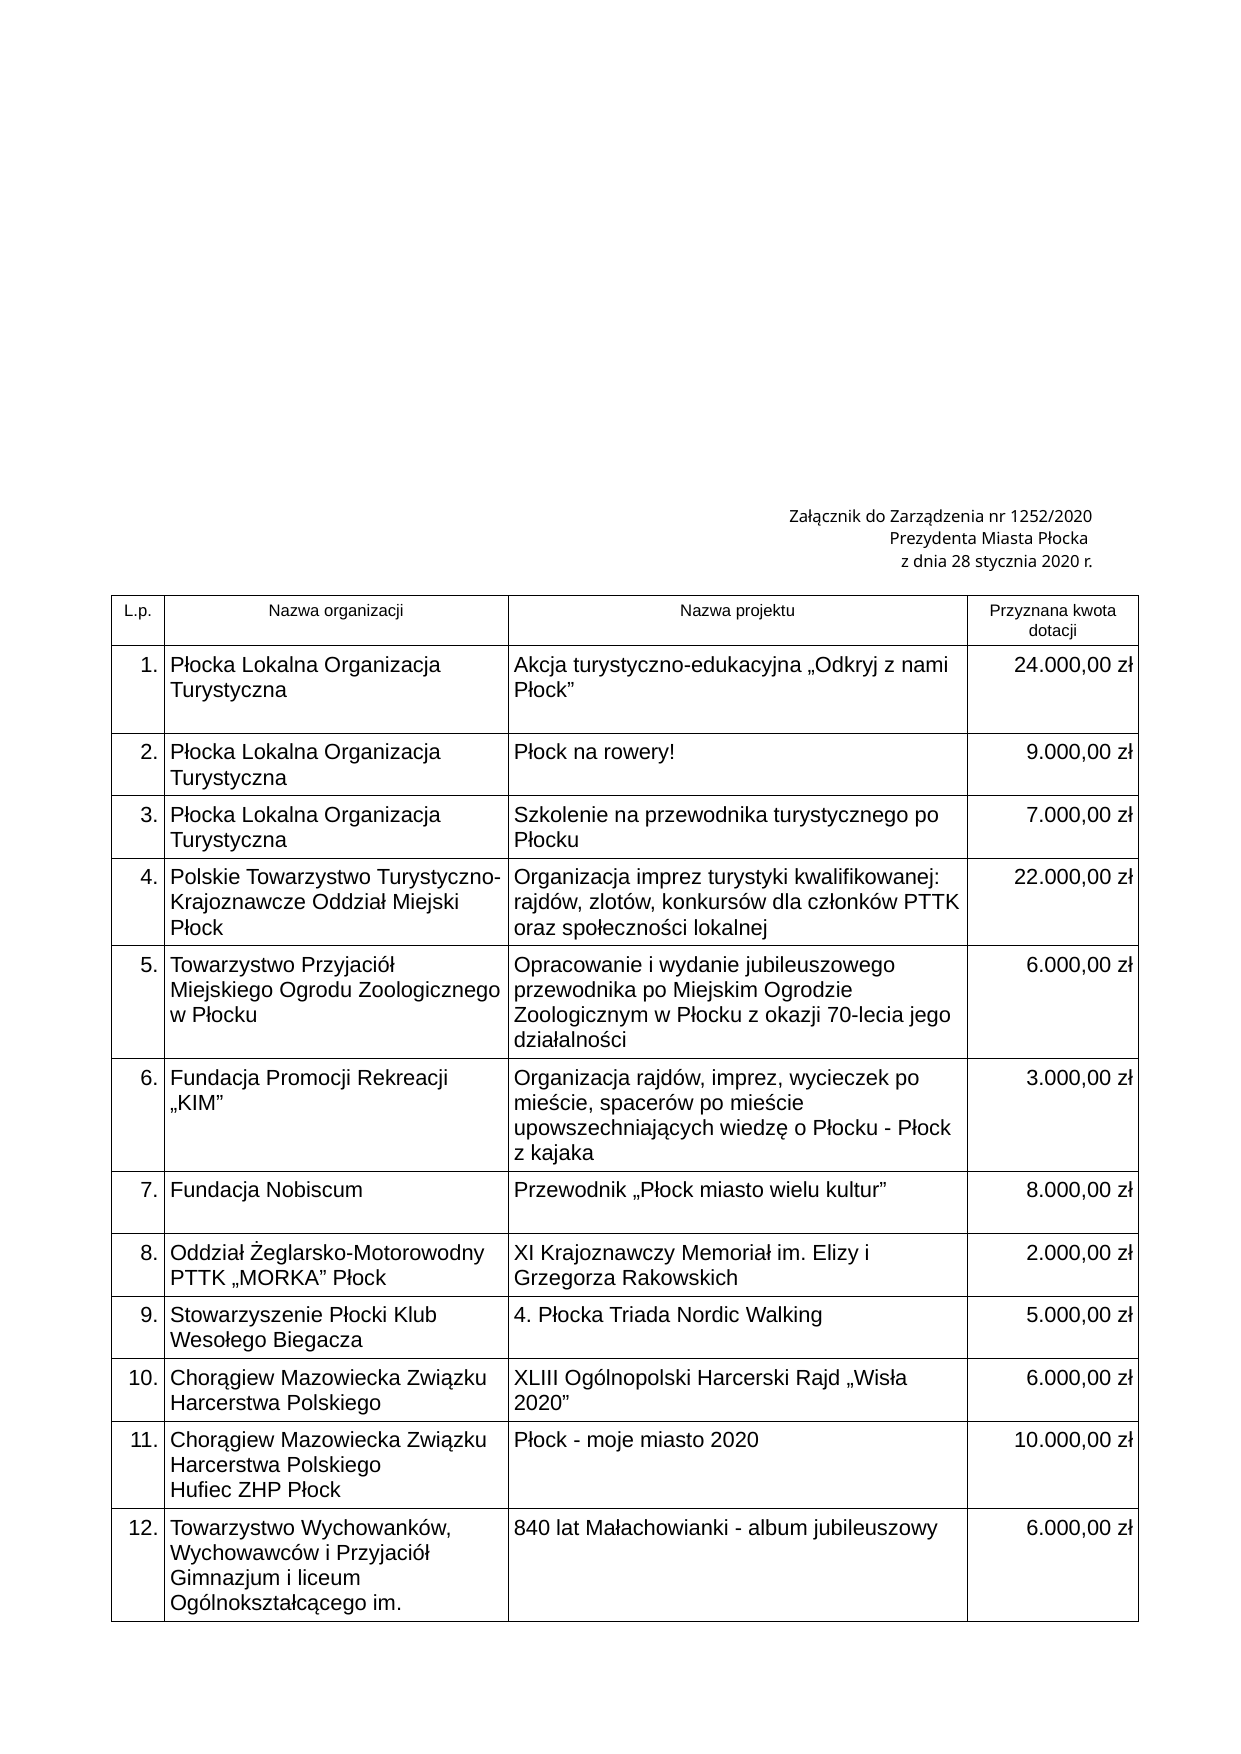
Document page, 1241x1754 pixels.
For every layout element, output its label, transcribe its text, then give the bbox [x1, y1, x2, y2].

table_cell Organizacja rajdów, imprez, wycieczek po mieście, spacerów po mieście upowszechniających wiedzę o Płocku - Płock z kajaka [509, 1059, 967, 1171]
table_cell Płock na rowery! [509, 734, 967, 795]
table_cell Płocka Lokalna Organizacja Turystyczna [165, 796, 508, 858]
table_cell 2. [112, 734, 164, 795]
table_cell 2.000,00 zł [968, 1234, 1138, 1296]
table_cell Towarzystwo Wychowanków, Wychowawców i Przyjaciół Gimnazjum i liceum Ogólnokształcącego im. [165, 1509, 508, 1621]
table_cell 6.000,00 zł [968, 1509, 1138, 1621]
table_cell Płock - moje miasto 2020 [509, 1422, 967, 1508]
table_cell Organizacja imprez turystyki kwalifikowanej: rajdów, zlotów, konkursów dla członków PTTK oraz społeczności lokalnej [509, 859, 967, 945]
table_cell 8. [112, 1234, 164, 1296]
table_header Przyznana kwota dotacji [968, 596, 1138, 645]
table_cell Chorągiew Mazowiecka Związku Harcerstwa Polskiego [165, 1359, 508, 1421]
table_cell 6. [112, 1059, 164, 1171]
table_cell 9.000,00 zł [968, 734, 1138, 795]
table_cell Fundacja Nobiscum [165, 1172, 508, 1233]
table_cell Płocka Lokalna Organizacja Turystyczna [165, 646, 508, 733]
text Prezydenta Miasta Płocka [148, 527, 1093, 549]
table_cell 6.000,00 zł [968, 946, 1138, 1058]
table_cell 4. [112, 859, 164, 945]
table_cell Akcja turystyczno-edukacyjna „Odkryj z nami Płock” [509, 646, 967, 733]
table_cell Fundacja Promocji Rekreacji „KIM” [165, 1059, 508, 1171]
table_cell 7. [112, 1172, 164, 1233]
table_cell 840 lat Małachowianki - album jubileuszowy [509, 1509, 967, 1621]
table_cell 9. [112, 1297, 164, 1358]
table_cell Szkolenie na przewodnika turystycznego po Płocku [509, 796, 967, 858]
table_cell Opracowanie i wydanie jubileuszowego przewodnika po Miejskim Ogrodzie Zoologicznym w Płocku z okazji 70-lecia jego działalności [509, 946, 967, 1058]
table_cell 7.000,00 zł [968, 796, 1138, 858]
table_cell 11. [112, 1422, 164, 1508]
table_cell Towarzystwo Przyjaciół Miejskiego Ogrodu Zoologicznego w Płocku [165, 946, 508, 1058]
table_cell 3. [112, 796, 164, 858]
table_header Nazwa projektu [509, 596, 967, 645]
table_cell Chorągiew Mazowiecka Związku Harcerstwa Polskiego Hufiec ZHP Płock [165, 1422, 508, 1508]
table_cell 5.000,00 zł [968, 1297, 1138, 1358]
text Załącznik do Zarządzenia nr 1252/2020 [148, 504, 1093, 527]
table_header Nazwa organizacji [165, 596, 508, 645]
table_cell Oddział Żeglarsko-Motorowodny PTTK „MORKA” Płock [165, 1234, 508, 1296]
table_cell Przewodnik „Płock miasto wielu kultur” [509, 1172, 967, 1233]
table_cell XI Krajoznawczy Memoriał im. Elizy i Grzegorza Rakowskich [509, 1234, 967, 1296]
table_cell Płocka Lokalna Organizacja Turystyczna [165, 734, 508, 795]
table_cell 5. [112, 946, 164, 1058]
table_cell 24.000,00 zł [968, 646, 1138, 733]
table_header L.p. [112, 596, 164, 645]
table_cell 10.000,00 zł [968, 1422, 1138, 1508]
table_cell 12. [112, 1509, 164, 1621]
table_cell 22.000,00 zł [968, 859, 1138, 945]
table_cell 10. [112, 1359, 164, 1421]
table_cell XLIII Ogólnopolski Harcerski Rajd „Wisła 2020” [509, 1359, 967, 1421]
text z dnia 28 stycznia 2020 r. [148, 549, 1093, 572]
table_cell Polskie Towarzystwo Turystyczno-Krajoznawcze Oddział Miejski Płock [165, 859, 508, 945]
table_cell Stowarzyszenie Płocki Klub Wesołego Biegacza [165, 1297, 508, 1358]
table_cell 3.000,00 zł [968, 1059, 1138, 1171]
table_cell 6.000,00 zł [968, 1359, 1138, 1421]
table_cell 8.000,00 zł [968, 1172, 1138, 1233]
table_cell 4. Płocka Triada Nordic Walking [509, 1297, 967, 1358]
table_cell 1. [112, 646, 164, 733]
